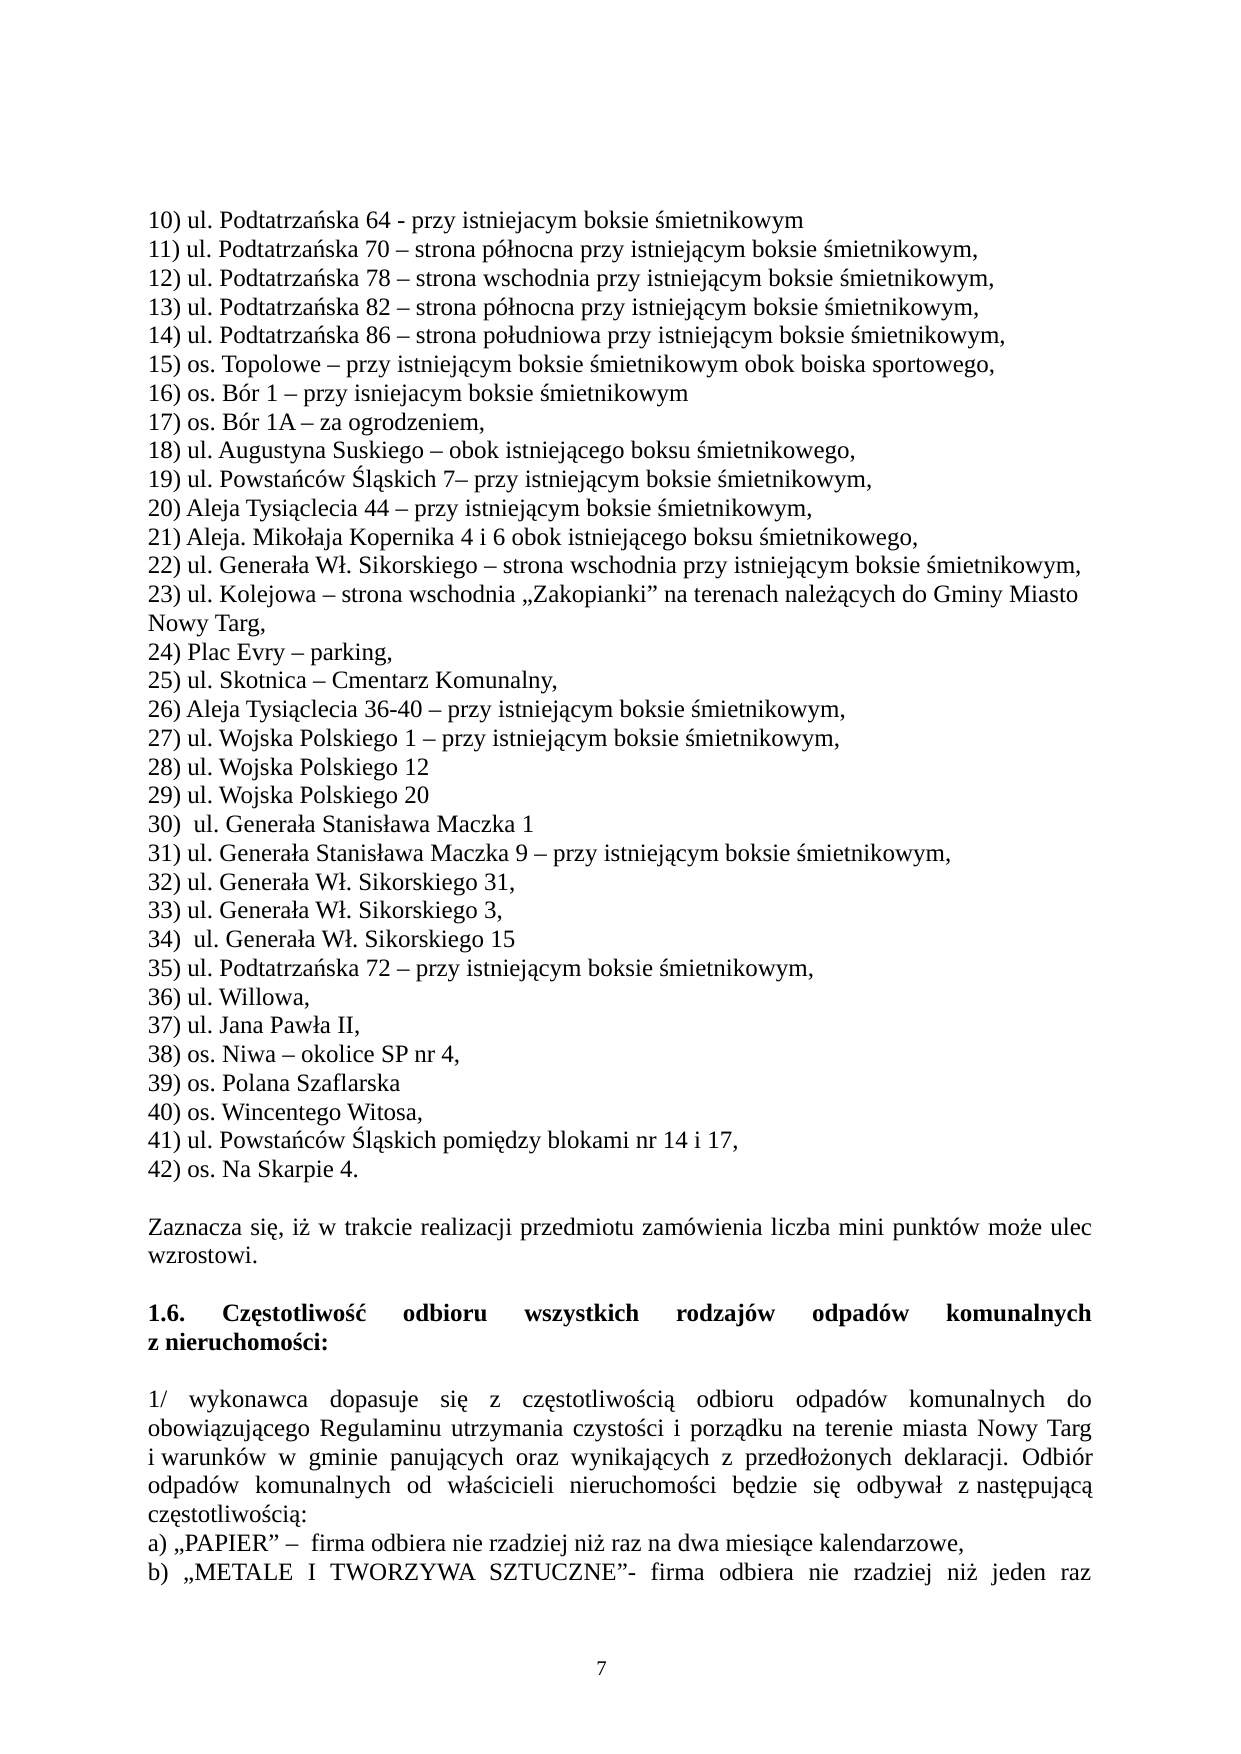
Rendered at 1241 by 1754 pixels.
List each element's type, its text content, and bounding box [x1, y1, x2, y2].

text 1.6. Częstotliwość odbioru wszystkich rodzajów odpadów komunalnych z nieruchomości: [148, 1298, 1093, 1356]
text 14) ul. Podtatrzańska 86 – strona południowa przy istniejącym boksie śmietnikowym, [148, 321, 1093, 349]
text 37) ul. Jana Pawła II, [148, 1011, 1093, 1039]
text 40) os. Wincentego Witosa, [148, 1097, 1093, 1126]
text 21) Aleja. Mikołaja Kopernika 4 i 6 obok istniejącego boksu śmietnikowego, [148, 522, 1093, 551]
text 10) ul. Podtatrzańska 64 - przy istniejacym boksie śmietnikowym [148, 206, 1093, 234]
text 12) ul. Podtatrzańska 78 – strona wschodnia przy istniejącym boksie śmietnikowym, [148, 263, 1093, 292]
text 32) ul. Generała Wł. Sikorskiego 31, [148, 867, 1093, 896]
text b) „METALE I TWORZYWA SZTUCZNE”- firma odbiera nie rzadziej niż jeden raz [148, 1557, 1093, 1586]
text a) „PAPIER” – firma odbiera nie rzadziej niż raz na dwa miesiące kalendarzowe, [148, 1528, 1093, 1557]
text 35) ul. Podtatrzańska 72 – przy istniejącym boksie śmietnikowym, [148, 953, 1093, 982]
text 28) ul. Wojska Polskiego 12 [148, 752, 1093, 781]
text 29) ul. Wojska Polskiego 20 [148, 781, 1093, 809]
text 19) ul. Powstańców Śląskich 7– przy istniejącym boksie śmietnikowym, [148, 464, 1093, 493]
text 34) ul. Generała Wł. Sikorskiego 15 [148, 924, 1093, 953]
text 18) ul. Augustyna Suskiego – obok istniejącego boksu śmietnikowego, [148, 436, 1093, 464]
text 39) os. Polana Szaflarska [148, 1068, 1093, 1097]
text 11) ul. Podtatrzańska 70 – strona północna przy istniejącym boksie śmietnikowym, [148, 234, 1093, 263]
text 33) ul. Generała Wł. Sikorskiego 3, [148, 896, 1093, 924]
text 31) ul. Generała Stanisława Maczka 9 – przy istniejącym boksie śmietnikowym, [148, 838, 1093, 867]
text 1/ wykonawca dopasuje się z częstotliwością odbioru odpadów komunalnych do obowiązującego Regulaminu utrzymania czystości i porządku na terenie miasta Nowy Targ i warunków w gminie panujących oraz wynikających z przedłożonych deklaracji. Odbiór odpadów komunalnych od właścicieli nieruchomości będzie się odbywał z następującą częstotliwością: [148, 1384, 1093, 1528]
text 41) ul. Powstańców Śląskich pomiędzy blokami nr 14 i 17, [148, 1126, 1093, 1154]
text 15) os. Topolowe – przy istniejącym boksie śmietnikowym obok boiska sportowego, [148, 349, 1093, 378]
text 22) ul. Generała Wł. Sikorskiego – strona wschodnia przy istniejącym boksie śmietnikowym, [148, 551, 1093, 579]
text 25) ul. Skotnica – Cmentarz Komunalny, [148, 666, 1093, 694]
text 16) os. Bór 1 – przy isniejacym boksie śmietnikowym [148, 378, 1093, 407]
text 20) Aleja Tysiąclecia 44 – przy istniejącym boksie śmietnikowym, [148, 493, 1093, 522]
text 23) ul. Kolejowa – strona wschodnia „Zakopianki” na terenach należących do Gminy Miasto Nowy Targ, [148, 579, 1093, 637]
text 17) os. Bór 1A – za ogrodzeniem, [148, 407, 1093, 436]
text 30) ul. Generała Stanisława Maczka 1 [148, 809, 1093, 838]
text Zaznacza się, iż w trakcie realizacji przedmiotu zamówienia liczba mini punktów może ulec wzrostowi. [148, 1212, 1093, 1269]
text 13) ul. Podtatrzańska 82 – strona północna przy istniejącym boksie śmietnikowym, [148, 292, 1093, 321]
text 24) Plac Evry – parking, [148, 637, 1093, 666]
text 42) os. Na Skarpie 4. [148, 1154, 1093, 1183]
text 26) Aleja Tysiąclecia 36-40 – przy istniejącym boksie śmietnikowym, [148, 694, 1093, 723]
text 36) ul. Willowa, [148, 982, 1093, 1011]
text 38) os. Niwa – okolice SP nr 4, [148, 1039, 1093, 1068]
text 27) ul. Wojska Polskiego 1 – przy istniejącym boksie śmietnikowym, [148, 723, 1093, 752]
